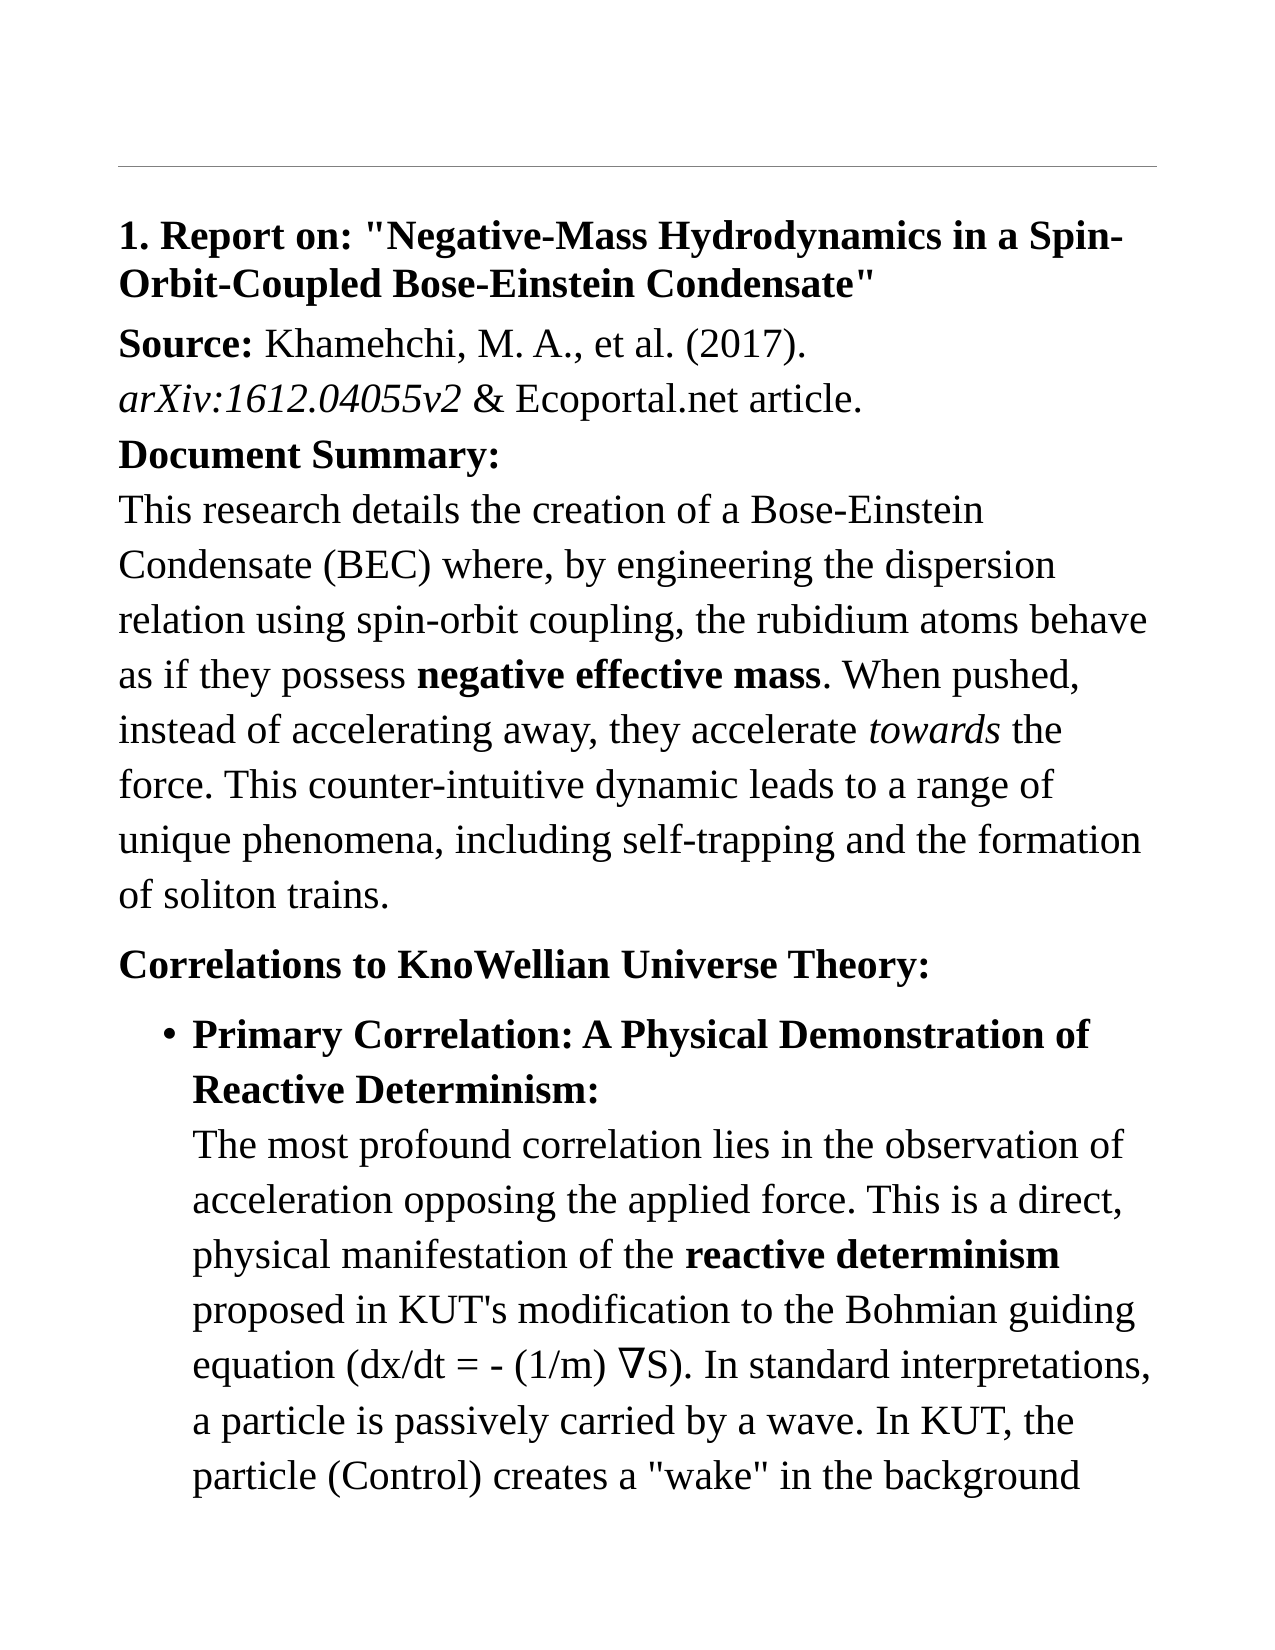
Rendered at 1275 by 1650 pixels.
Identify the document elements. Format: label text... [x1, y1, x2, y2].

text Correlations to KnoWellian Universe Theory: [118, 939, 1157, 987]
list Primary Correlation: A Physical Demonstration of Reactive Determinism: The most profound correlation lies in the observation of acceleration opposing the applied force. This is a direct, physical manifestation of the reactive determinism proposed in KUT's modification to the Bohmian guiding equation (dx/dt = - (1/m) ∇S). In standard interpretations, a particle is passively carried by a wave. In KUT, the particle (Control) creates a "wake" in the background [162, 1009, 1157, 1498]
subtitle 1. Report on: "Negative-Mass Hydrodynamics in a Spin-Orbit-Coupled Bose-Einstein Condensate" [118, 211, 1157, 306]
text Source: Khamehchi, M. A., et al. (2017). arXiv:1612.04055v2 & Ecoportal.net article. Document Summary: This research details the creation of a Bose-Einstein Condensate (BEC) where, by engineering the dispersion relation using spin-orbit coupling, the rubidium atoms behave as if they possess negative effective mass. When pushed, instead of accelerating away, they accelerate towards the force. This counter-intuitive dynamic leads to a range of unique phenomena, including self-trapping and the formation of soliton trains. [118, 319, 1157, 918]
